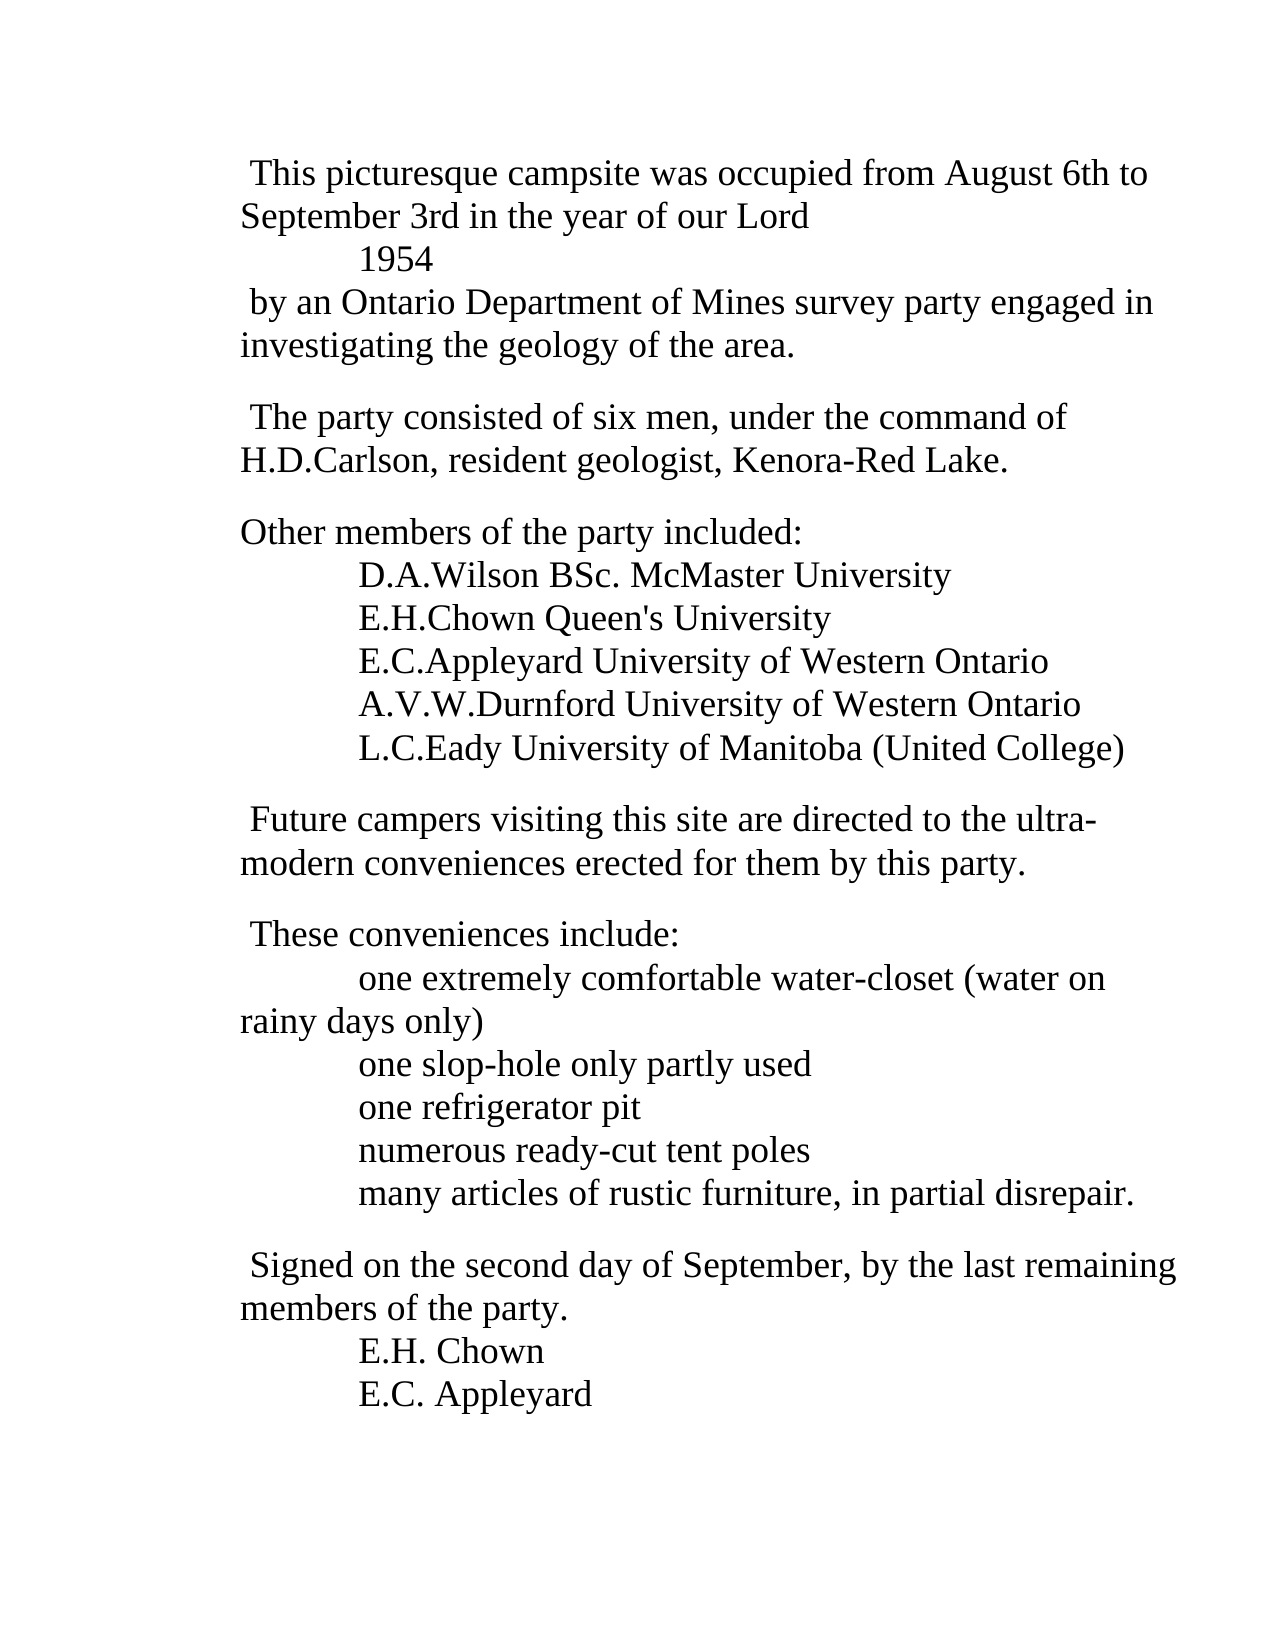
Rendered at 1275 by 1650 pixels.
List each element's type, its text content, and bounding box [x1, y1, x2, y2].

text E.H. Chown [240, 1329, 1185, 1372]
text one refrigerator pit [240, 1084, 1185, 1127]
text Future campers visiting this site are directed to the ultra-modern conveniences erected for them by this party. [240, 797, 1185, 883]
text E.C.Appleyard University of Western Ontario [240, 639, 1185, 682]
text E.C. Appleyard [240, 1372, 1185, 1415]
text one extremely comfortable water-closet (water on rainy days only) [240, 955, 1185, 1041]
text The party consisted of six men, under the command of H.D.Carlson, resident geologist, Kenora-Red Lake. [240, 394, 1185, 481]
text E.H.Chown Queen's University [240, 596, 1185, 639]
text These conveniences include: [240, 912, 1185, 955]
text Signed on the second day of September, by the last remaining members of the party. [240, 1242, 1185, 1329]
text many articles of rustic furniture, in partial disrepair. [240, 1171, 1185, 1214]
text 1954 [240, 236, 1185, 279]
text by an Ontario Department of Mines survey party engaged in investigating the geology of the area. [240, 279, 1185, 366]
text L.C.Eady University of Manitoba (United College) [240, 725, 1185, 768]
text Other members of the party included: [240, 509, 1185, 552]
text one slop-hole only partly used [240, 1041, 1185, 1084]
text A.V.W.Durnford University of Western Ontario [240, 682, 1185, 725]
text D.A.Wilson BSc. McMaster University [240, 552, 1185, 596]
text numerous ready-cut tent poles [240, 1127, 1185, 1171]
text This picturesque campsite was occupied from August 6th to September 3rd in the year of our Lord [240, 150, 1185, 236]
